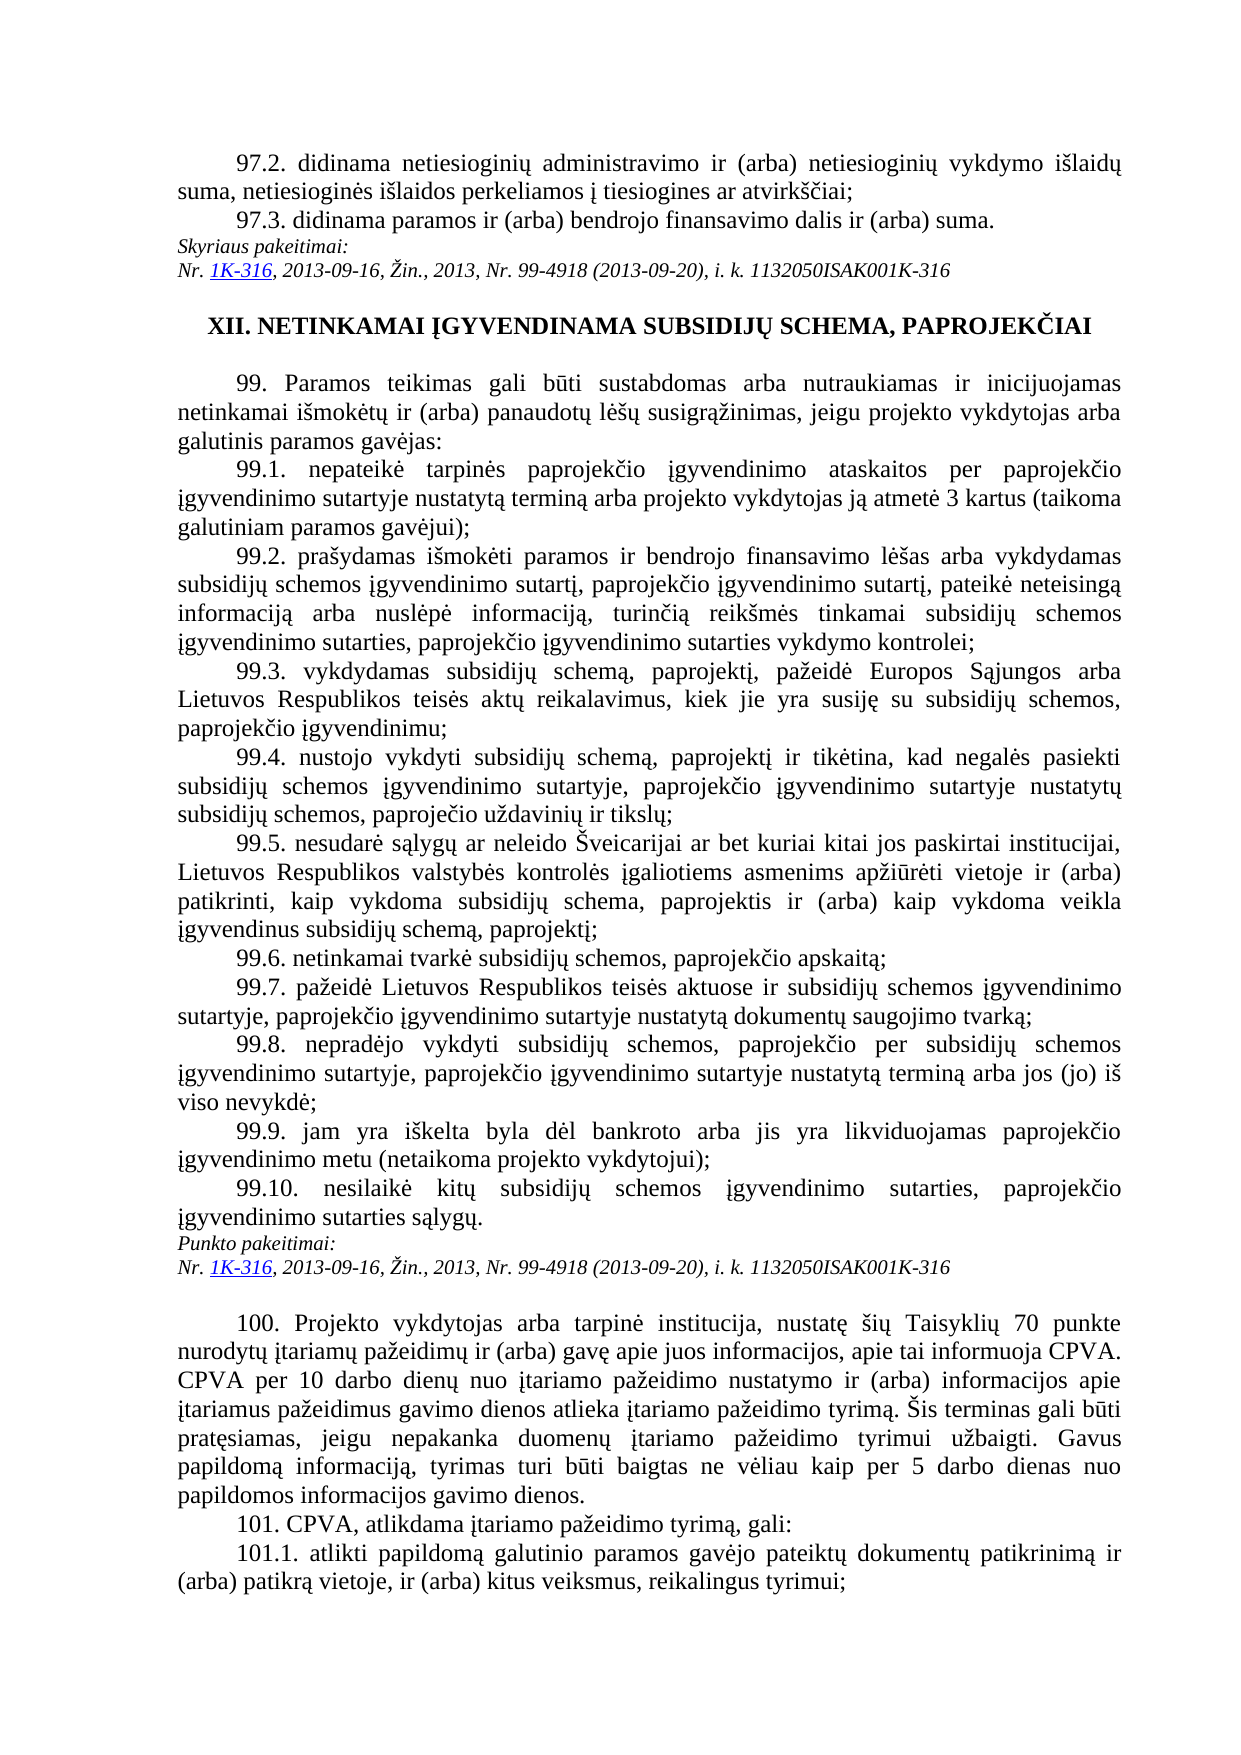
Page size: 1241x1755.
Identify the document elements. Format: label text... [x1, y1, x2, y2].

text 99.1. nepateikė tarpinės paprojekčio įgyvendinimo ataskaitos per paprojekčio įgyvendinimo sutartyje nustatytą terminą arba projekto vykdytojas ją atmetė 3 kartus (taikoma galutiniam paramos gavėjui); [177, 454, 1122, 541]
text 99. Paramos teikimas gali būti sustabdomas arba nutraukiamas ir inicijuojamas netinkamai išmokėtų ir (arba) panaudotų lėšų susigrąžinimas, jeigu projekto vykdytojas arba galutinis paramos gavėjas: [177, 368, 1122, 454]
text XII. NETINKAMAI ĮGYVENDINAMA SUBSIDIJŲ SCHEMA, PAPROJEKČIAI [177, 311, 1122, 339]
text 101.1. atlikti papildomą galutinio paramos gavėjo pateiktų dokumentų patikrinimą ir (arba) patikrą vietoje, ir (arba) kitus veiksmus, reikalingus tyrimui; [177, 1538, 1122, 1595]
text 97.3. didinama paramos ir (arba) bendrojo finansavimo dalis ir (arba) suma. [177, 205, 1122, 234]
text 99.7. pažeidė Lietuvos Respublikos teisės aktuose ir subsidijų schemos įgyvendinimo sutartyje, paprojekčio įgyvendinimo sutartyje nustatytą dokumentų saugojimo tvarką; [177, 972, 1122, 1029]
text 99.3. vykdydamas subsidijų schemą, paprojektį, pažeidė Europos Sąjungos arba Lietuvos Respublikos teisės aktų reikalavimus, kiek jie yra susiję su subsidijų schemos, paprojekčio įgyvendinimu; [177, 656, 1122, 742]
text 100. Projekto vykdytojas arba tarpinė institucija, nustatę šių Taisyklių 70 punkte nurodytų įtariamų pažeidimų ir (arba) gavę apie juos informacijos, apie tai informuoja CPVA. CPVA per 10 darbo dienų nuo įtariamo pažeidimo nustatymo ir (arba) informacijos apie įtariamus pažeidimus gavimo dienos atlieka įtariamo pažeidimo tyrimą. Šis terminas gali būti pratęsiamas, jeigu nepakanka duomenų įtariamo pažeidimo tyrimui užbaigti. Gavus papildomą informaciją, tyrimas turi būti baigtas ne vėliau kaip per 5 darbo dienas nuo papildomos informacijos gavimo dienos. [177, 1308, 1122, 1509]
text Nr. 1K-316, 2013-09-16, Žin., 2013, Nr. 99-4918 (2013-09-20), i. k. 1132050ISAK001K-316 [177, 258, 1122, 282]
text 99.2. prašydamas išmokėti paramos ir bendrojo finansavimo lėšas arba vykdydamas subsidijų schemos įgyvendinimo sutartį, paprojekčio įgyvendinimo sutartį, pateikė neteisingą informaciją arba nuslėpė informaciją, turinčią reikšmės tinkamai subsidijų schemos įgyvendinimo sutarties, paprojekčio įgyvendinimo sutarties vykdymo kontrolei; [177, 541, 1122, 656]
text 97.2. didinama netiesioginių administravimo ir (arba) netiesioginių vykdymo išlaidų suma, netiesioginės išlaidos perkeliamos į tiesiogines ar atvirkščiai; [177, 148, 1122, 205]
text 99.6. netinkamai tvarkė subsidijų schemos, paprojekčio apskaitą; [177, 943, 1122, 972]
text 99.4. nustojo vykdyti subsidijų schemą, paprojektį ir tikėtina, kad negalės pasiekti subsidijų schemos įgyvendinimo sutartyje, paprojekčio įgyvendinimo sutartyje nustatytų subsidijų schemos, paproječio uždavinių ir tikslų; [177, 742, 1122, 828]
text 99.10. nesilaikė kitų subsidijų schemos įgyvendinimo sutarties, paprojekčio įgyvendinimo sutarties sąlygų. [177, 1173, 1122, 1231]
text Skyriaus pakeitimai: [177, 234, 1122, 258]
text 99.5. nesudarė sąlygų ar neleido Šveicarijai ar bet kuriai kitai jos paskirtai institucijai, Lietuvos Respublikos valstybės kontrolės įgaliotiems asmenims apžiūrėti vietoje ir (arba) patikrinti, kaip vykdoma subsidijų schema, paprojektis ir (arba) kaip vykdoma veikla įgyvendinus subsidijų schemą, paprojektį; [177, 828, 1122, 943]
text Punkto pakeitimai: [177, 1231, 1122, 1255]
text 101. CPVA, atlikdama įtariamo pažeidimo tyrimą, gali: [177, 1509, 1122, 1538]
text Nr. 1K-316, 2013-09-16, Žin., 2013, Nr. 99-4918 (2013-09-20), i. k. 1132050ISAK001K-316 [177, 1255, 1122, 1279]
text 99.8. nepradėjo vykdyti subsidijų schemos, paprojekčio per subsidijų schemos įgyvendinimo sutartyje, paprojekčio įgyvendinimo sutartyje nustatytą terminą arba jos (jo) iš viso nevykdė; [177, 1029, 1122, 1116]
text 99.9. jam yra iškelta byla dėl bankroto arba jis yra likviduojamas paprojekčio įgyvendinimo metu (netaikoma projekto vykdytojui); [177, 1116, 1122, 1173]
